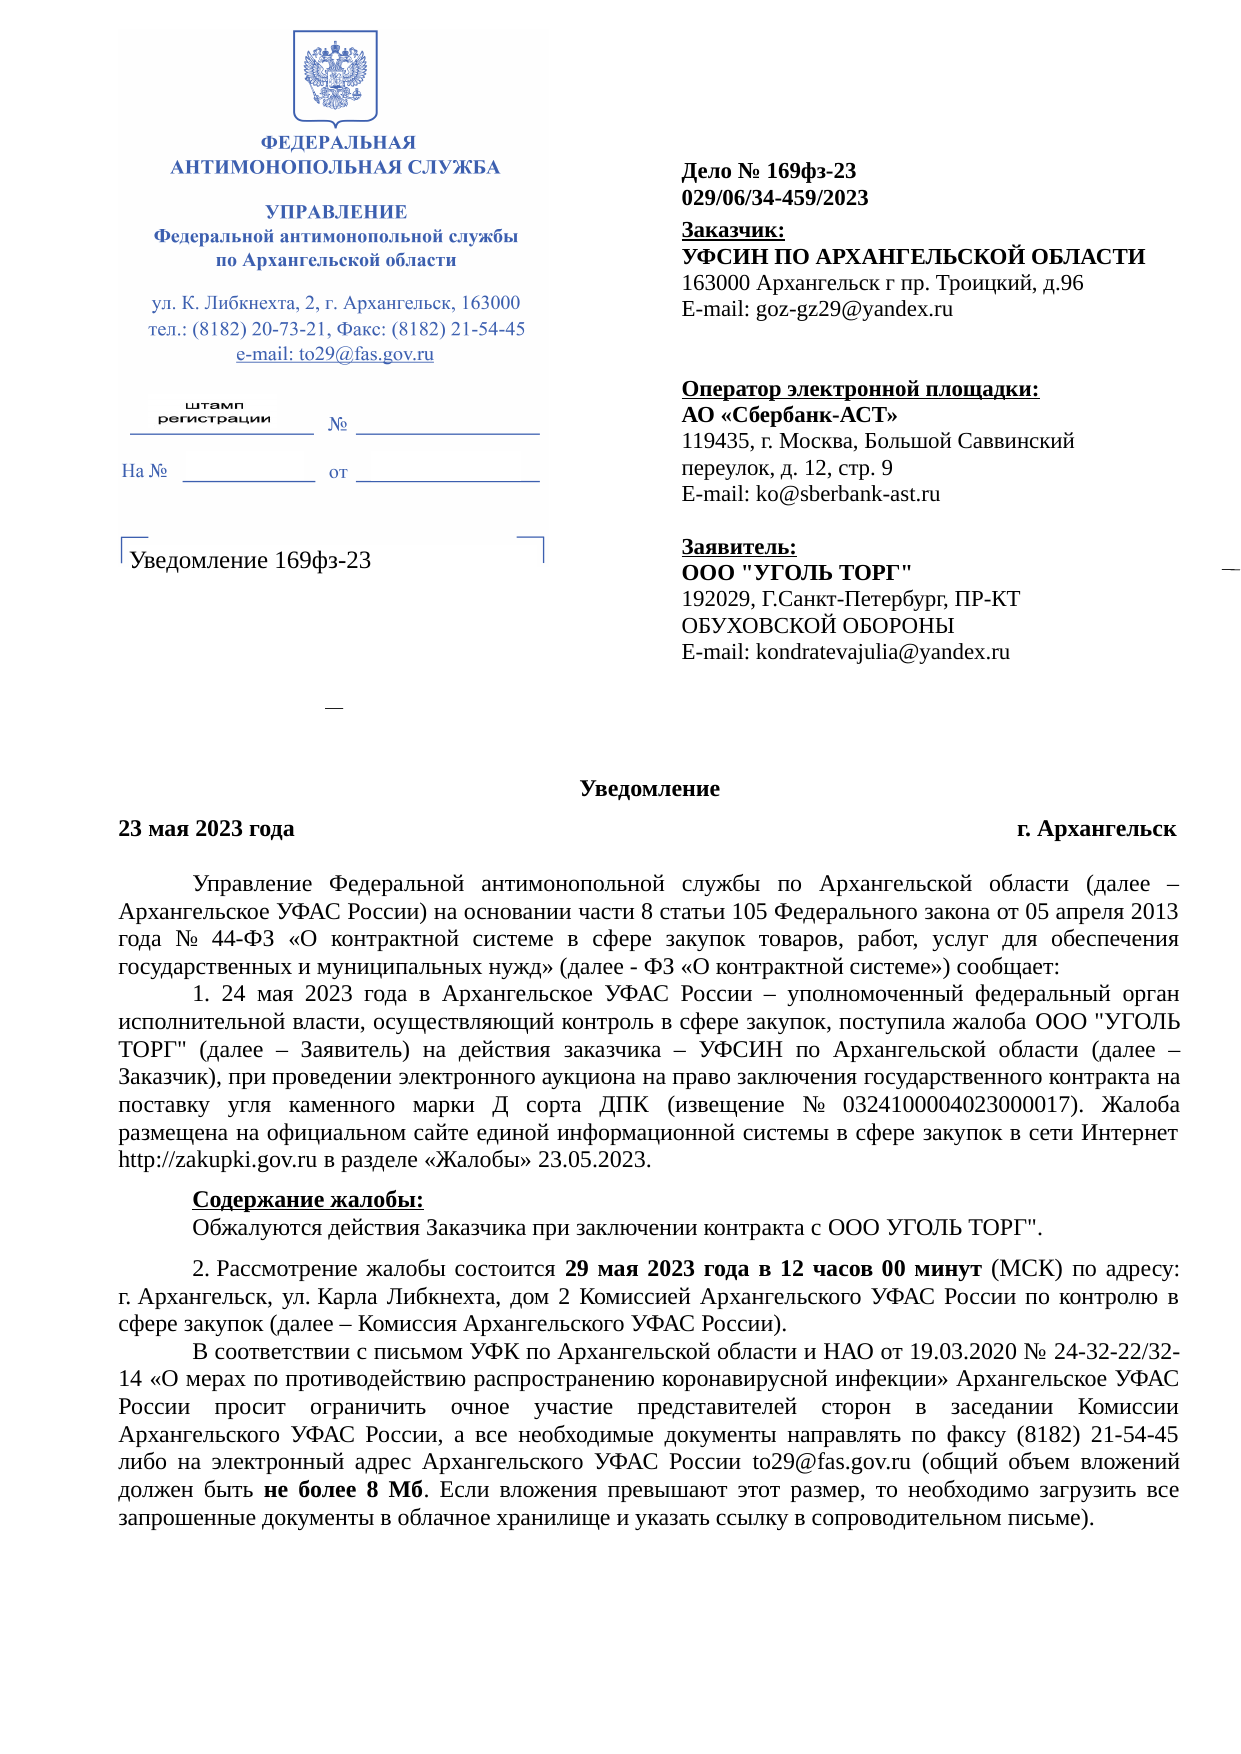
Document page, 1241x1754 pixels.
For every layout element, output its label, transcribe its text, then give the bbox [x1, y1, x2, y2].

text Управление Федеральной антимонопольной службы по Архангельской области (далее – Архангельское УФАС России) на основании части 8 статьи 105 Федерального закона от 05 апреля 2013 года № 44-ФЗ «О контрактной системе в сфере закупок товаров, работ, услуг для обеспечения государственных и муниципальных нужд» (далее - ФЗ «О контрактной системе») сообщает: [118, 869, 1180, 979]
table_header Дело № 169фз-23 029/06/34-459/2023 [670, 158, 1176, 216]
text Уведомление 169фз-23 [129, 545, 537, 574]
table_cell Заказчик: УФСИН ПО АРХАНГЕЛЬСКОЙ ОБЛАСТИ 163000 Архангельск г пр. Троицкий, д.96 E-mail: goz-gz29@yandex.ru Оператор электронной площадки: АО «Сбербанк-АСТ» 119435, г. Москва, Большой Саввинский переулок, д. 12, стр. 9 E-mail: ko@sberbank-ast.ru Заявитель: ООО "УГОЛЬ ТОРГ" 192029, Г.Санкт-Петербург, ПР-КТ ОБУХОВСКОЙ ОБОРОНЫ E-mail: kondratevajulia@yandex.ru [670, 216, 1176, 664]
text 23 мая 2023 года г. Архангельск [118, 814, 1181, 841]
text Содержание жалобы: [118, 1185, 1181, 1213]
table_header [664, 118, 1181, 732]
picture [118, 29, 550, 567]
text Обжалуются действия Заказчика при заключении контракта с ООО УГОЛЬ ТОРГ". [118, 1213, 1180, 1240]
text 1. 24 мая 2023 года в Архангельское УФАС России – уполномоченный федеральный орган исполнительной власти, осуществляющий контроль в сфере закупок, поступила жалоба ООО "УГОЛЬ ТОРГ" (далее – Заявитель) на действия заказчика – УФСИН по Архангельской области (далее – Заказчик), при проведении электронного аукциона на право заключения государственного контракта на поставку угля каменного марки Д сорта ДПК (извещение № 0324100004023000017). Жалоба размещена на официальном сайте единой информационной системы в сфере закупок в сети Интернет http://zakupki.gov.ru в разделе «Жалобы» 23.05.2023. [118, 979, 1180, 1173]
text Уведомление [118, 774, 1181, 801]
text В соответствии с письмом УФК по Архангельской области и НАО от 19.03.2020 № 24-32-22/32-14 «О мерах по противодействию распространению коронавирусной инфекции» Архангельское УФАС России просит ограничить очное участие представителей сторон в заседании Комиссии Архангельского УФАС России, а все необходимые документы направлять по факсу (8182) 21-54-45 либо на электронный адрес Архангельского УФАС России to29@fas.gov.ru (общий объем вложений должен быть не более 8 Мб. Если вложения превышают этот размер, то необходимо загрузить все запрошенные документы в облачное хранилище и указать ссылку в сопроводительном письме). [118, 1337, 1180, 1530]
text 2. Рассмотрение жалобы состоится 29 мая 2023 года в 12 часов 00 минут (МСК) по адресу: г. Архангельск, ул. Карла Либкнехта, дом 2 Комиссией Архангельского УФАС России по контролю в сфере закупок (далее – Комиссия Архангельского УФАС России). [118, 1253, 1180, 1337]
